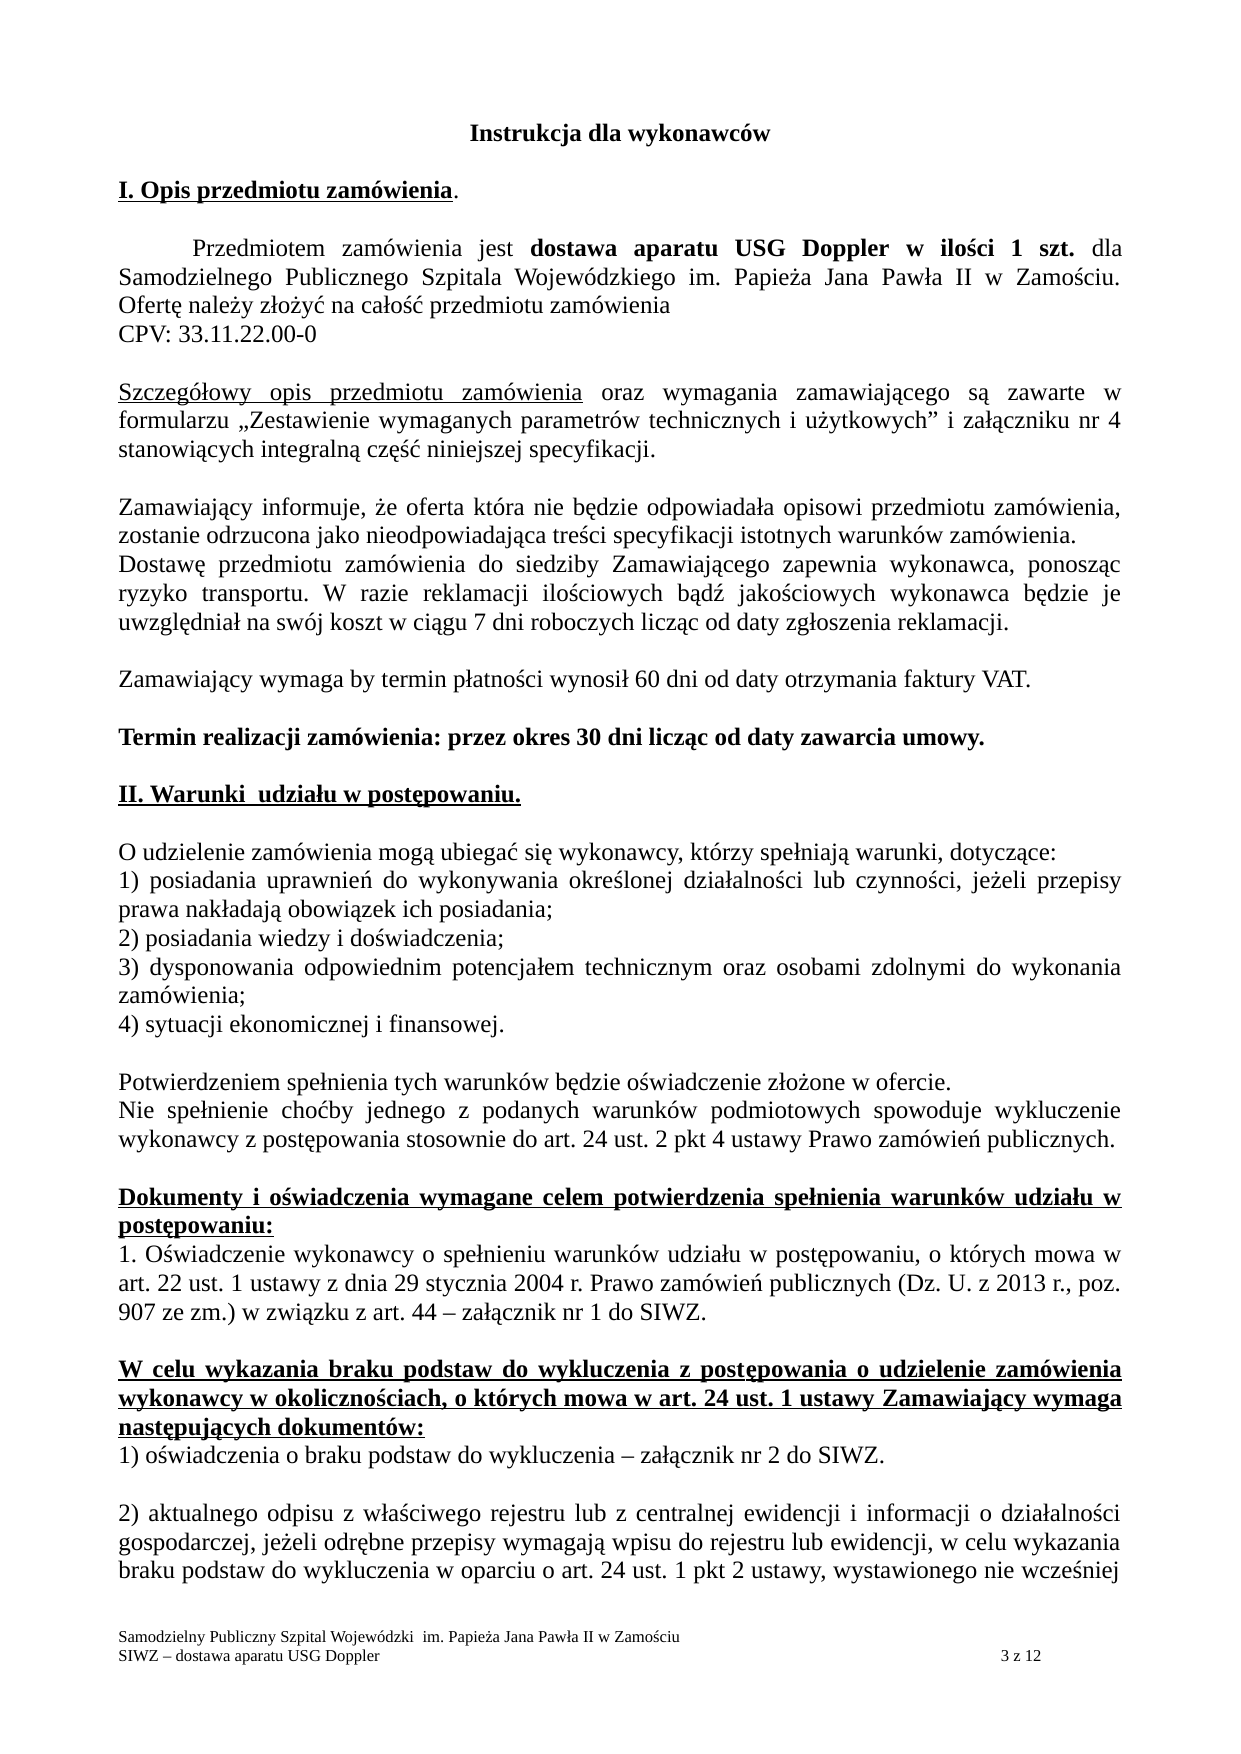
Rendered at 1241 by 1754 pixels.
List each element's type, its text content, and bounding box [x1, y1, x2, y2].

text 2) posiadania wiedzy i doświadczenia; [118, 923, 1122, 952]
text Dostawę przedmiotu zamówienia do siedziby Zamawiającego zapewnia wykonawca, ponosząc ryzyko transportu. W razie reklamacji ilościowych bądź jakościowych wykonawca będzie je uwzględniał na swój koszt w ciągu 7 dni roboczych licząc od daty zgłoszenia reklamacji. [118, 549, 1122, 636]
text Potwierdzeniem spełnienia tych warunków będzie oświadczenie złożone w ofercie. [118, 1067, 1122, 1096]
text wykonawcy w okolicznościach, o których mowa w art. 24 ust. 1 ustawy Zamawiający wymaga [118, 1380, 1122, 1408]
text I. Opis przedmiotu zamówienia. [118, 176, 1122, 204]
text O udzielenie zamówienia mogą ubiegać się wykonawcy, którzy spełniają warunki, dotyczące: [118, 837, 1122, 866]
text Dokumenty i oświadczenia wymagane celem potwierdzenia spełnienia warunków udziału w [118, 1182, 1122, 1207]
text 4) sytuacji ekonomicznej i finansowej. [118, 1009, 1122, 1038]
text 1) oświadczenia o braku podstaw do wykluczenia – załącznik nr 2 do SIWZ. [118, 1441, 1122, 1469]
text Zamawiający wymaga by termin płatności wynosił 60 dni od daty otrzymania faktury VAT. [118, 664, 1122, 693]
text Nie spełnienie choćby jednego z podanych warunków podmiotowych spowoduje wykluczenie wykonawcy z postępowania stosownie do art. 24 ust. 2 pkt 4 ustawy Prawo zamówień publicznych. [118, 1096, 1122, 1153]
text 3) dysponowania odpowiednim potencjałem technicznym oraz osobami zdolnymi do wykonania zamówienia; [118, 952, 1122, 1009]
text Instrukcja dla wykonawców [118, 118, 1122, 147]
text 1) posiadania uprawnień do wykonywania określonej działalności lub czynności, jeżeli przepisy prawa nakładają obowiązek ich posiadania; [118, 866, 1122, 923]
text W celu wykazania braku podstaw do wykluczenia z postępowania o udzielenie zamówienia [118, 1354, 1122, 1379]
text CPV: 33.11.22.00-0 [118, 319, 1122, 348]
text 2) aktualnego odpisu z właściwego rejestru lub z centralnej ewidencji i informacji o działalności gospodarczej, jeżeli odrębne przepisy wymagają wpisu do rejestru lub ewidencji, w celu wykazania braku podstaw do wykluczenia w oparciu o art. 24 ust. 1 pkt 2 ustawy, wystawionego nie wcześniej [118, 1498, 1122, 1584]
text następujących dokumentów: [118, 1409, 1122, 1441]
text II. Warunki udziału w postępowaniu. [118, 779, 1122, 808]
text Termin realizacji zamówienia: przez okres 30 dni licząc od daty zawarcia umowy. [118, 722, 1122, 751]
text 1. Oświadczenie wykonawcy o spełnieniu warunków udziału w postępowaniu, o których mowa w art. 22 ust. 1 ustawy z dnia 29 stycznia 2004 r. Prawo zamówień publicznych (Dz. U. z 2013 r., poz. 907 ze zm.) w związku z art. 44 – załącznik nr 1 do SIWZ. [118, 1239, 1122, 1326]
text Zamawiający informuje, że oferta która nie będzie odpowiadała opisowi przedmiotu zamówienia, zostanie odrzucona jako nieodpowiadająca treści specyfikacji istotnych warunków zamówienia. [118, 492, 1122, 549]
text postępowaniu: [118, 1208, 1122, 1239]
text Szczegółowy opis przedmiotu zamówienia oraz wymagania zamawiającego są zawarte w formularzu „Zestawienie wymaganych parametrów technicznych i użytkowych” i załączniku nr 4 stanowiących integralną część niniejszej specyfikacji. [118, 377, 1122, 463]
text Przedmiotem zamówienia jest dostawa aparatu USG Doppler w ilości 1 szt. dla Samodzielnego Publicznego Szpitala Wojewódzkiego im. Papieża Jana Pawła II w Zamościu. Ofertę należy złożyć na całość przedmiotu zamówienia [118, 233, 1122, 319]
